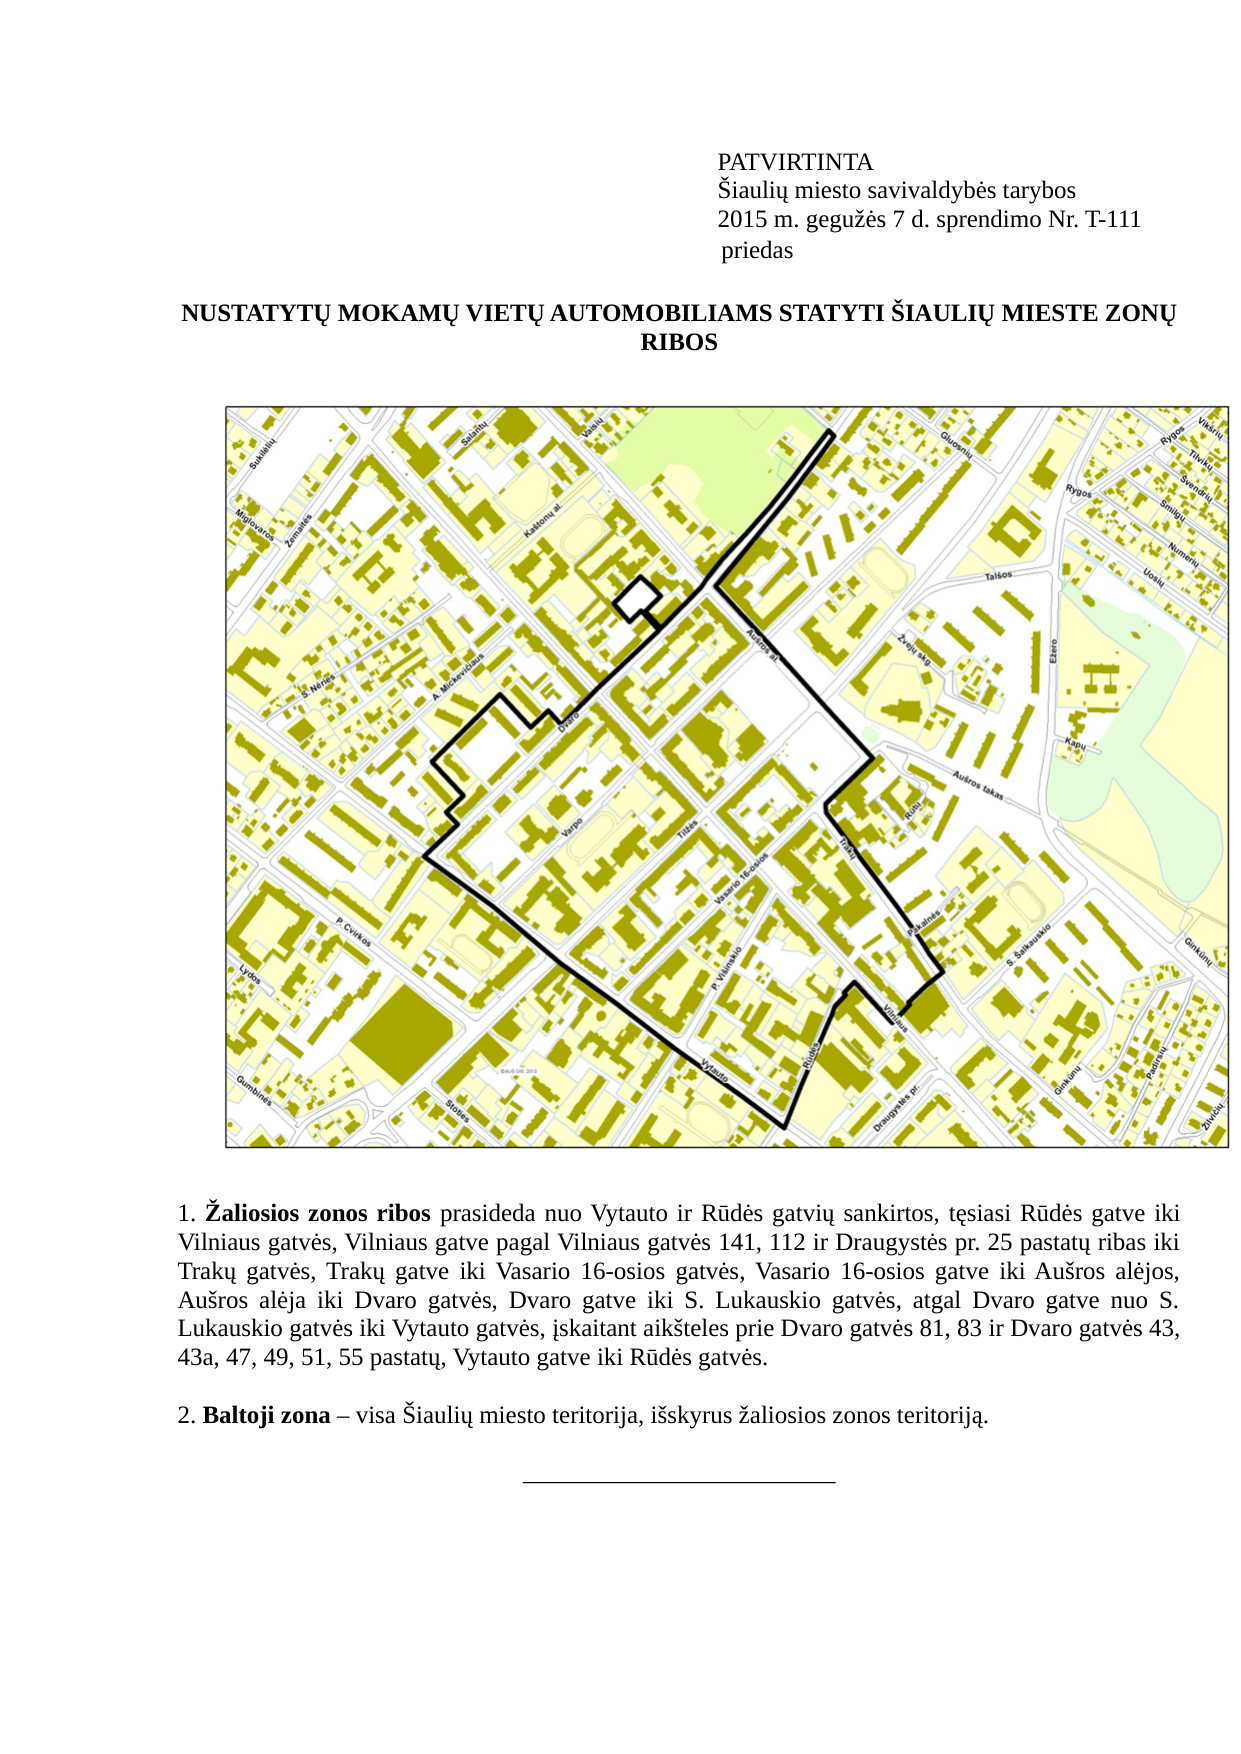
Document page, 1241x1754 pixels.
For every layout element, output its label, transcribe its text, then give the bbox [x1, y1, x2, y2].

text NUSTATYTŲ MOKAMŲ VIETŲ AUTOMOBILIAMS STATYTI ŠIAULIŲ MIESTE ZONŲ RIBOS [177, 298, 1181, 355]
text 1. Žaliosios zonos ribos prasideda nuo Vytauto ir Rūdės gatvių sankirtos, tęsiasi Rūdės gatve iki Vilniaus gatvės, Vilniaus gatve pagal Vilniaus gatvės 141, 112 ir Draugystės pr. 25 pastatų ribas iki Trakų gatvės, Trakų gatve iki Vasario 16-osios gatvės, Vasario 16-osios gatve iki Aušros alėjos, Aušros alėja iki Dvaro gatvės, Dvaro gatve iki S. Lukauskio gatvės, atgal Dvaro gatve nuo S. Lukauskio gatvės iki Vytauto gatvės, įskaitant aikšteles prie Dvaro gatvės 81, 83 ir Dvaro gatvės 43, 43a, 47, 49, 51, 55 pastatų, Vytauto gatve iki Rūdės gatvės. [177, 1198, 1181, 1371]
text Šiaulių miesto savivaldybės tarybos [177, 176, 1181, 204]
text priedas [709, 236, 1181, 264]
text _________________________ [177, 1457, 1181, 1486]
text 2. Baltoji zona – visa Šiaulių miesto teritorija, išskyrus žaliosios zonos teritoriją. [177, 1400, 1181, 1428]
text PATVIRTINTA [177, 147, 1181, 176]
text 2015 m. gegužės 7 d. sprendimo Nr. T-111 [177, 204, 1181, 233]
